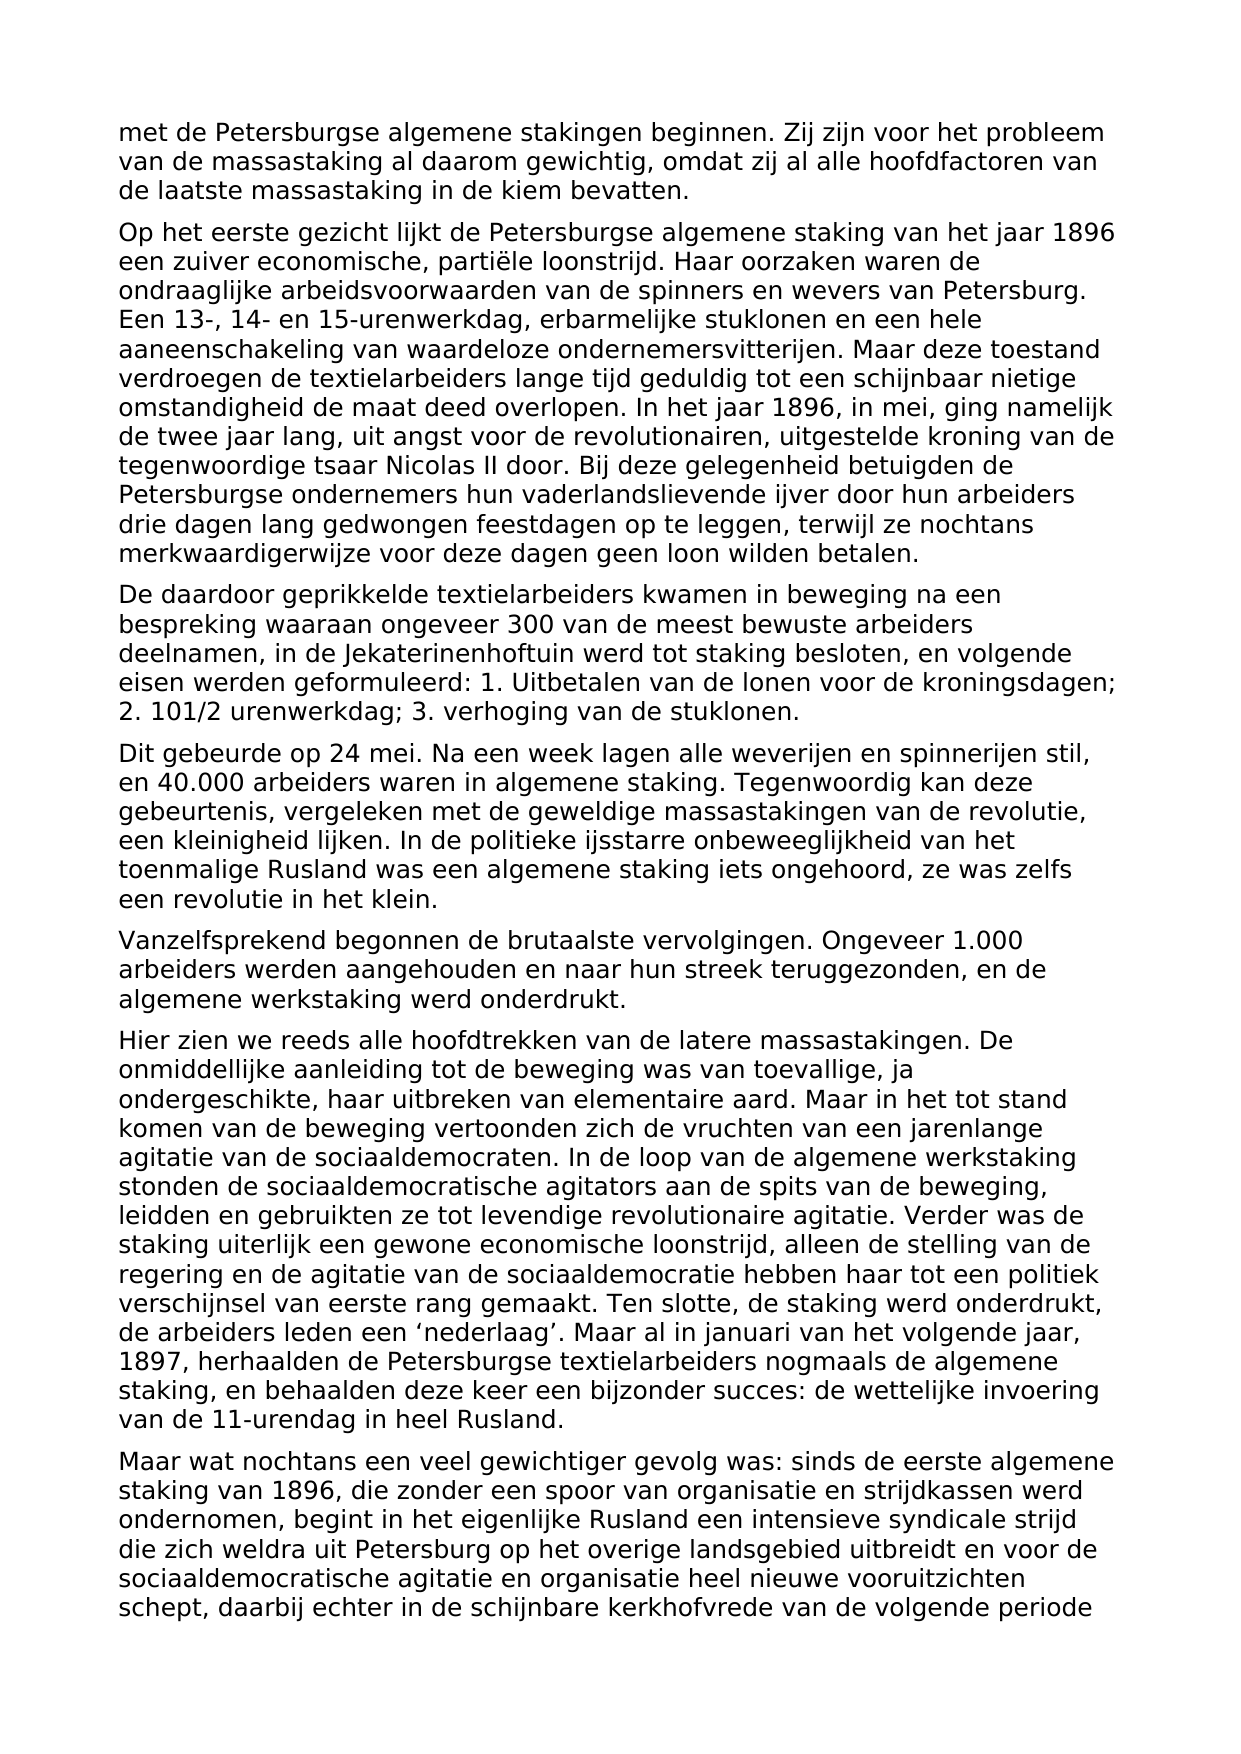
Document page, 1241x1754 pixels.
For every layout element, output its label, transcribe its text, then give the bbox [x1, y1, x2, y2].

text Op het eerste gezicht lijkt de Petersburgse algemene staking van het jaar 1896 een zuiver economische, partiële loonstrijd. Haar oorzaken waren de ondraaglijke arbeidsvoorwaarden van de spinners en wevers van Petersburg. Een 13-, 14- en 15-urenwerkdag, erbarmelijke stuklonen en een hele aaneenschakeling van waardeloze ondernemersvitterijen. Maar deze toestand verdroegen de textielarbeiders lange tijd geduldig tot een schijnbaar nietige omstandigheid de maat deed overlopen. In het jaar 1896, in mei, ging namelijk de twee jaar lang, uit angst voor de revolutionairen, uitgestelde kroning van de tegenwoordige tsaar Nicolas II door. Bij deze gelegenheid betuigden de Petersburgse ondernemers hun vaderlandslievende ijver door hun arbeiders drie dagen lang gedwongen feestdagen op te leggen, terwijl ze nochtans merkwaardigerwijze voor deze dagen geen loon wilden betalen. [118, 218, 1122, 568]
text Maar wat nochtans een veel gewichtiger gevolg was: sinds de eerste algemene staking van 1896, die zonder een spoor van organisatie en strijdkassen werd ondernomen, begint in het eigenlijke Rusland een intensieve syndicale strijd die zich weldra uit Petersburg op het overige landsgebied uitbreidt en voor de sociaaldemocratische agitatie en organisatie heel nieuwe vooruitzichten schept, daarbij echter in de schijnbare kerkhofvrede van de volgende periode [118, 1447, 1122, 1622]
text Hier zien we reeds alle hoofdtrekken van de latere massastakingen. De onmiddellijke aanleiding tot de beweging was van toevallige, ja ondergeschikte, haar uitbreken van elementaire aard. Maar in het tot stand komen van de beweging vertoonden zich de vruchten van een jarenlange agitatie van de sociaaldemocraten. In de loop van de algemene werkstaking stonden de sociaaldemocratische agitators aan de spits van de beweging, leidden en gebruikten ze tot levendige revolutionaire agitatie. Verder was de staking uiterlijk een gewone economische loonstrijd, alleen de stelling van de regering en de agitatie van de sociaaldemocratie hebben haar tot een politiek verschijnsel van eerste rang gemaakt. Ten slotte, de staking werd onderdrukt, de arbeiders leden een ‘nederlaag’. Maar al in januari van het volgende jaar, 1897, herhaalden de Petersburgse textielarbeiders nogmaals de algemene staking, en behaalden deze keer een bijzonder succes: de wettelijke invoering van de 11-urendag in heel Rusland. [118, 1026, 1122, 1435]
text Vanzelfsprekend begonnen de brutaalste vervolgingen. Ongeveer 1.000 arbeiders werden aangehouden en naar hun streek teruggezonden, en de algemene werkstaking werd onderdrukt. [118, 926, 1122, 1014]
text met de Petersburgse algemene stakingen beginnen. Zij zijn voor het probleem van de massastaking al daarom gewichtig, omdat zij al alle hoofdfactoren van de laatste massastaking in de kiem bevatten. [118, 118, 1122, 206]
text De daardoor geprikkelde textielarbeiders kwamen in beweging na een bespreking waaraan ongeveer 300 van de meest bewuste arbeiders deelnamen, in de Jekaterinenhoftuin werd tot staking besloten, en volgende eisen werden geformuleerd: 1. Uitbetalen van de lonen voor de kroningsdagen; 2. 101/2 urenwerkdag; 3. verhoging van de stuklonen. [118, 581, 1122, 726]
text Dit gebeurde op 24 mei. Na een week lagen alle weverijen en spinnerijen stil, en 40.000 arbeiders waren in algemene staking. Tegenwoordig kan deze gebeurtenis, vergeleken met de geweldige massastakingen van de revolutie, een kleinigheid lijken. In de politieke ijsstarre onbeweeglijkheid van het toenmalige Rusland was een algemene staking iets ongehoord, ze was zelfs een revolutie in het klein. [118, 739, 1122, 914]
